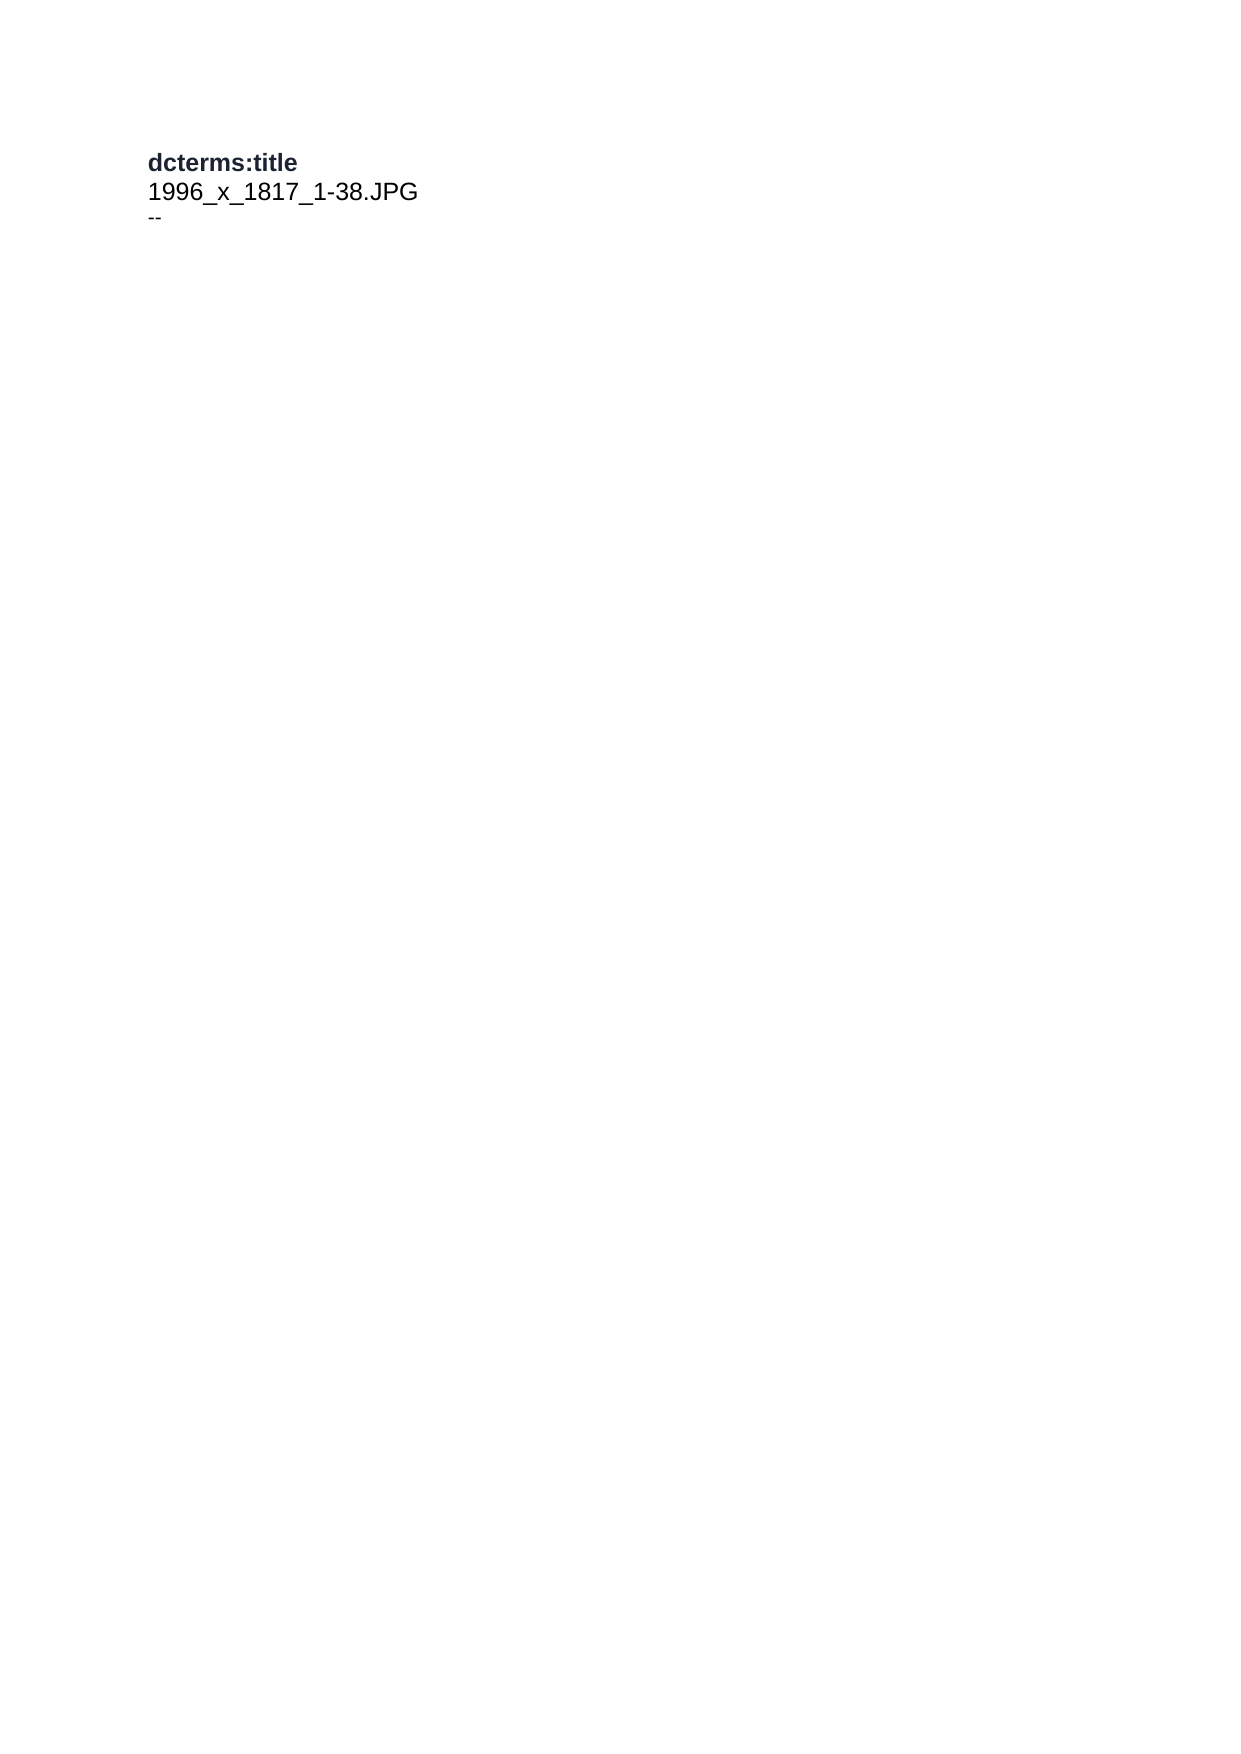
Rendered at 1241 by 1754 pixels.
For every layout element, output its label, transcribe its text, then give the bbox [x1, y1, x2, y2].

text dcterms:title [148, 148, 1092, 176]
text 1996_x_1817_1-38.JPG [148, 176, 1092, 205]
text -- [148, 205, 1092, 229]
